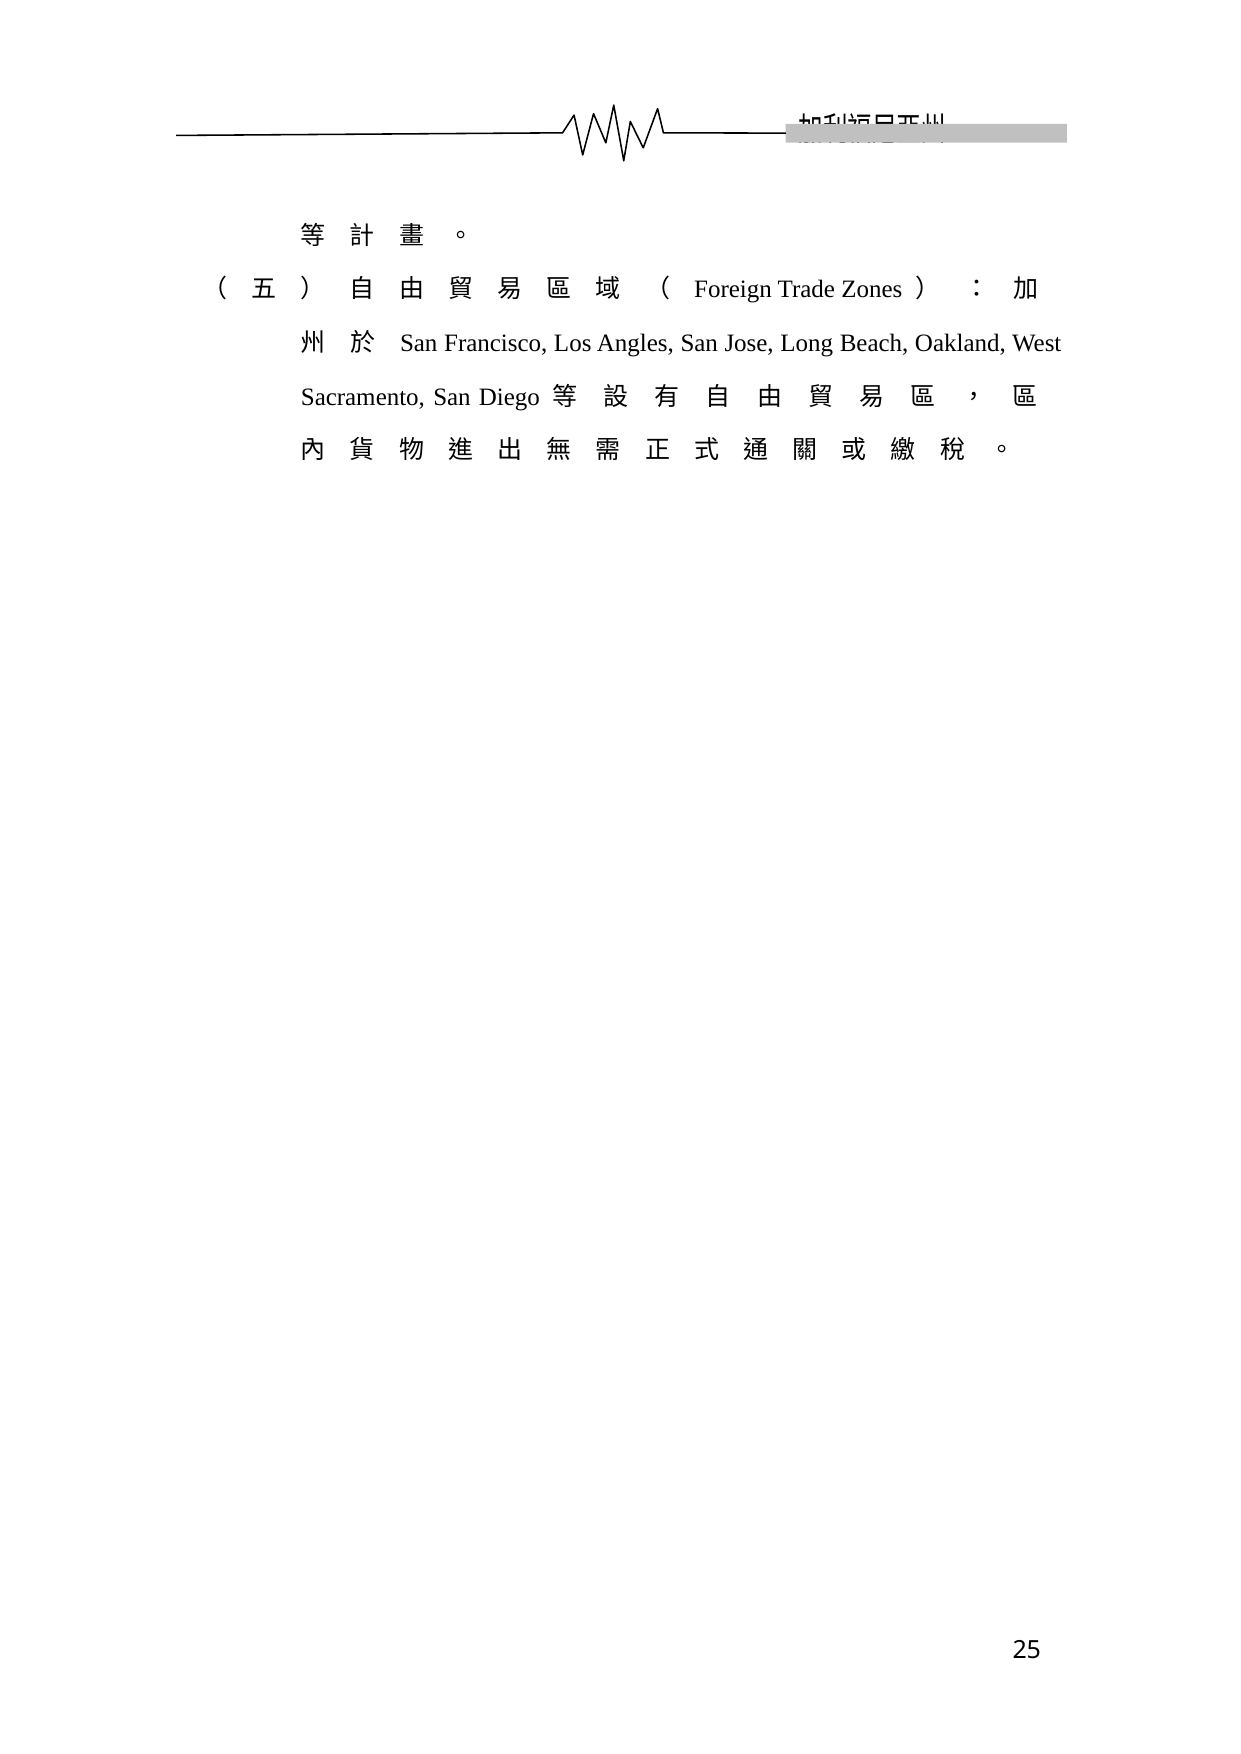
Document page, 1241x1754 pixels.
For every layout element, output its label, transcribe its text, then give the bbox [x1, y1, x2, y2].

text （四） 有關鼓勵州內能源及環保相關投資，加州州政府提供乾淨能源研發、零排放卡車與巴士、改善空氣質量等計畫。 [202, 207, 1063, 260]
text （五）自由貿易區域（Foreign Trade Zones）：加州於San Francisco, Los Angles, San Jose, Long Beach, Oakland, West Sacramento, San Diego等設有自由貿易區，區內貨物進出無需正式通關或繳稅。 [202, 260, 1063, 474]
